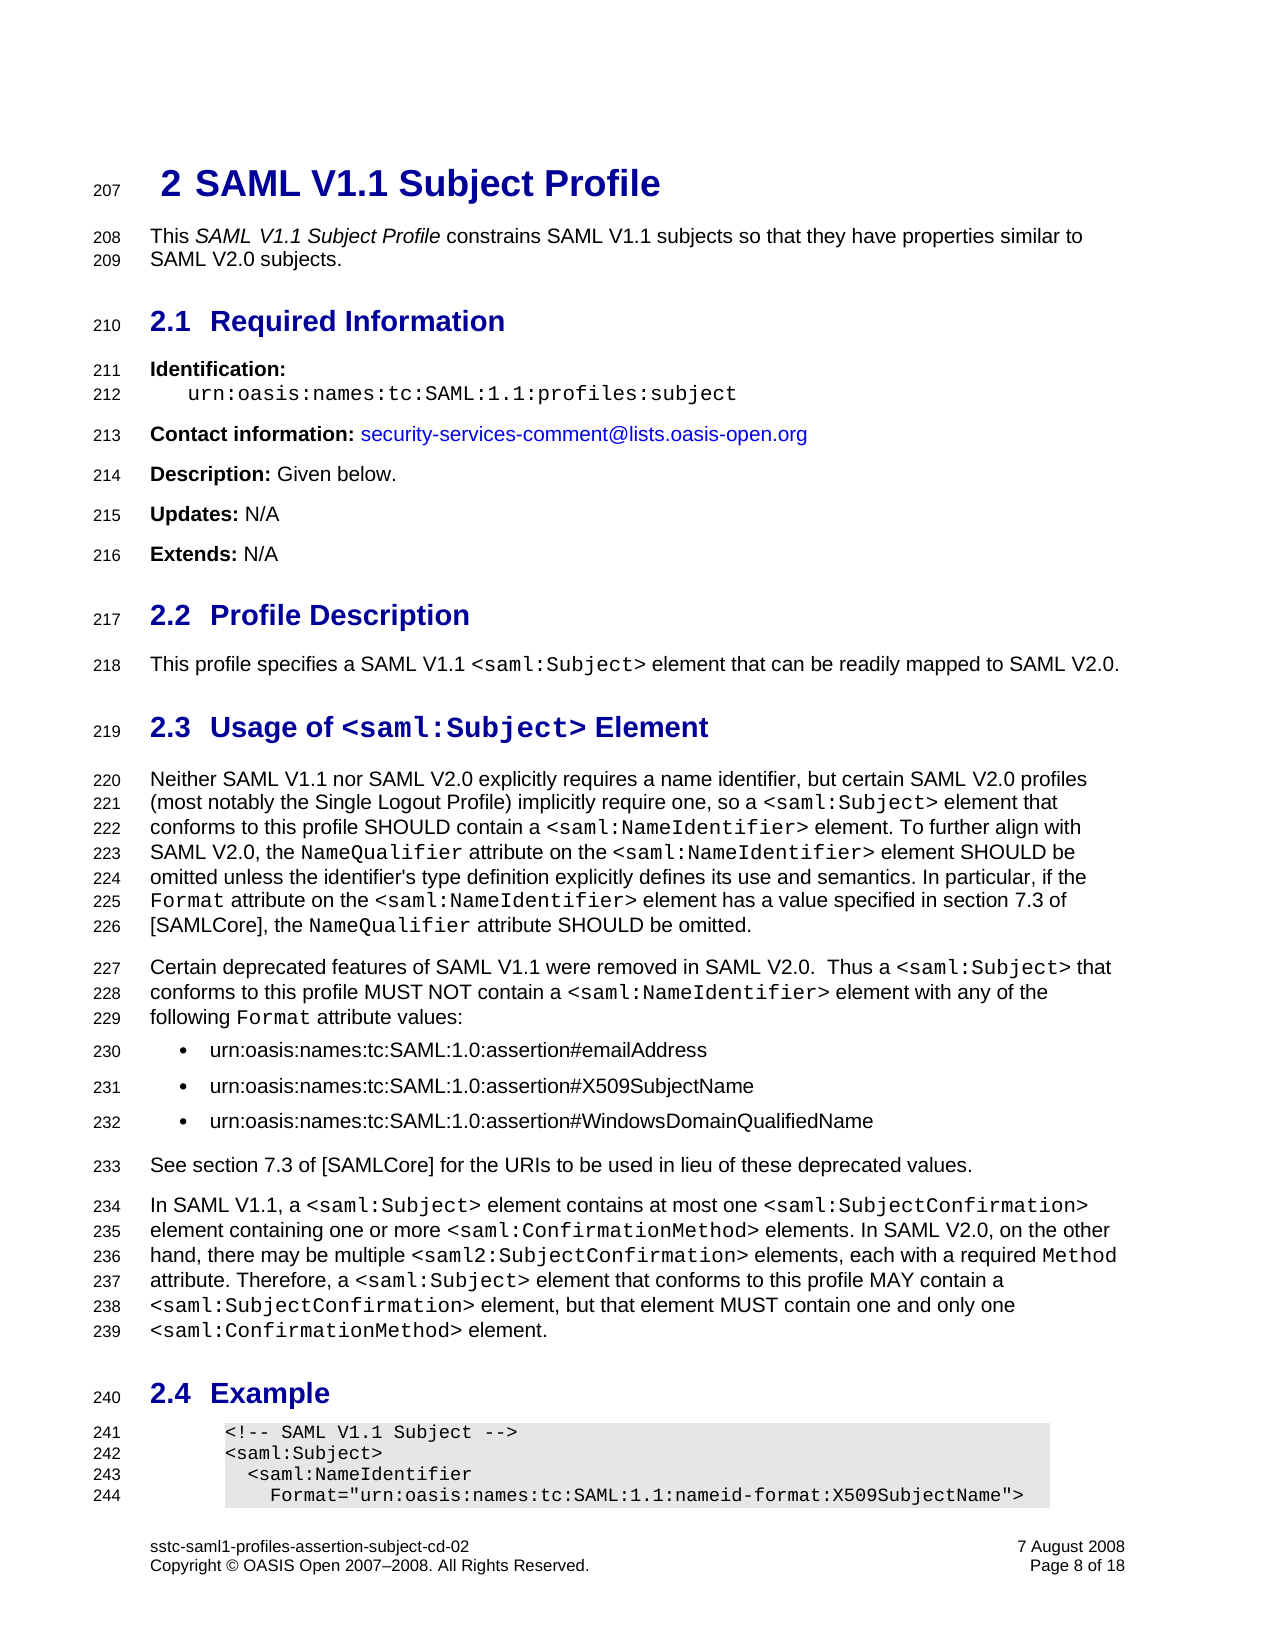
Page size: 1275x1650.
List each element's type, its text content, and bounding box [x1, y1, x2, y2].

text <!-- SAML V1.1 Subject --> [225, 1423, 1050, 1444]
text Certain deprecated features of SAML V1.1 were removed in SAML V2.0. Thus a <saml:Subject> that conforms to this profile MUST NOT contain a <saml:NameIdentifier> element with any of the following Format attribute values: [150, 955, 1125, 1030]
text Format="urn:oasis:names:tc:SAML:1.1:nameid-format:X509SubjectName"> [225, 1486, 1050, 1508]
text Neither SAML V1.1 nor SAML V2.0 explicitly requires a name identifier, but certain SAML V2.0 profiles (most notably the Single Logout Profile) implicitly require one, so a <saml:Subject> element that conforms to this profile SHOULD contain a <saml:NameIdentifier> element. To further align with SAML V2.0, the NameQualifier attribute on the <saml:NameIdentifier> element SHOULD be omitted unless the identifier's type definition explicitly defines its use and semantics. In particular, if the Format attribute on the <saml:NameIdentifier> element has a value specified in section 7.3 of [SAMLCore], the NameQualifier attribute SHOULD be omitted. [150, 767, 1125, 939]
text In SAML V1.1, a <saml:Subject> element contains at most one <saml:SubjectConfirmation> element containing one or more <saml:ConfirmationMethod> elements. In SAML V2.0, on the other hand, there may be multiple <saml2:SubjectConfirmation> elements, each with a required Method attribute. Therefore, a <saml:Subject> element that conforms to this profile MAY contain a <saml:SubjectConfirmation> element, but that element MUST contain one and only one <saml:ConfirmationMethod> element. [150, 1194, 1125, 1344]
text Updates: N/A [150, 503, 1125, 526]
subtitle SAML V1.1 Subject Profile [150, 150, 1125, 204]
list urn:oasis:names:tc:SAML:1.0:assertion#X509SubjectName [180, 1074, 1125, 1098]
subtitle Example [150, 1377, 1125, 1410]
subtitle Required Information [150, 304, 1125, 337]
text Extends: N/A [150, 543, 1125, 566]
text <saml:NameIdentifier [225, 1465, 1050, 1486]
subtitle Profile Description [150, 599, 1125, 632]
text This SAML V1.1 Subject Profile constrains SAML V1.1 subjects so that they have properties similar to SAML V2.0 subjects. [150, 225, 1125, 271]
text Contact information: security-services-comment@lists.oasis-open.org [150, 423, 1125, 446]
list urn:oasis:names:tc:SAML:1.0:assertion#WindowsDomainQualifiedName [180, 1110, 1125, 1133]
text This profile specifies a SAML V1.1 <saml:Subject> element that can be readily mapped to SAML V2.0. [150, 653, 1125, 678]
text See section 7.3 of [SAMLCore] for the URIs to be used in lieu of these deprecated values. [150, 1154, 1125, 1177]
subtitle Usage of <saml:Subject> Element [150, 711, 1125, 746]
list urn:oasis:names:tc:SAML:1.0:assertion#emailAddress [180, 1039, 1125, 1062]
text <saml:Subject> [225, 1444, 1050, 1465]
text Identification: urn:oasis:names:tc:SAML:1.1:profiles:subject [150, 358, 1125, 406]
text Description: Given below. [150, 463, 1125, 486]
